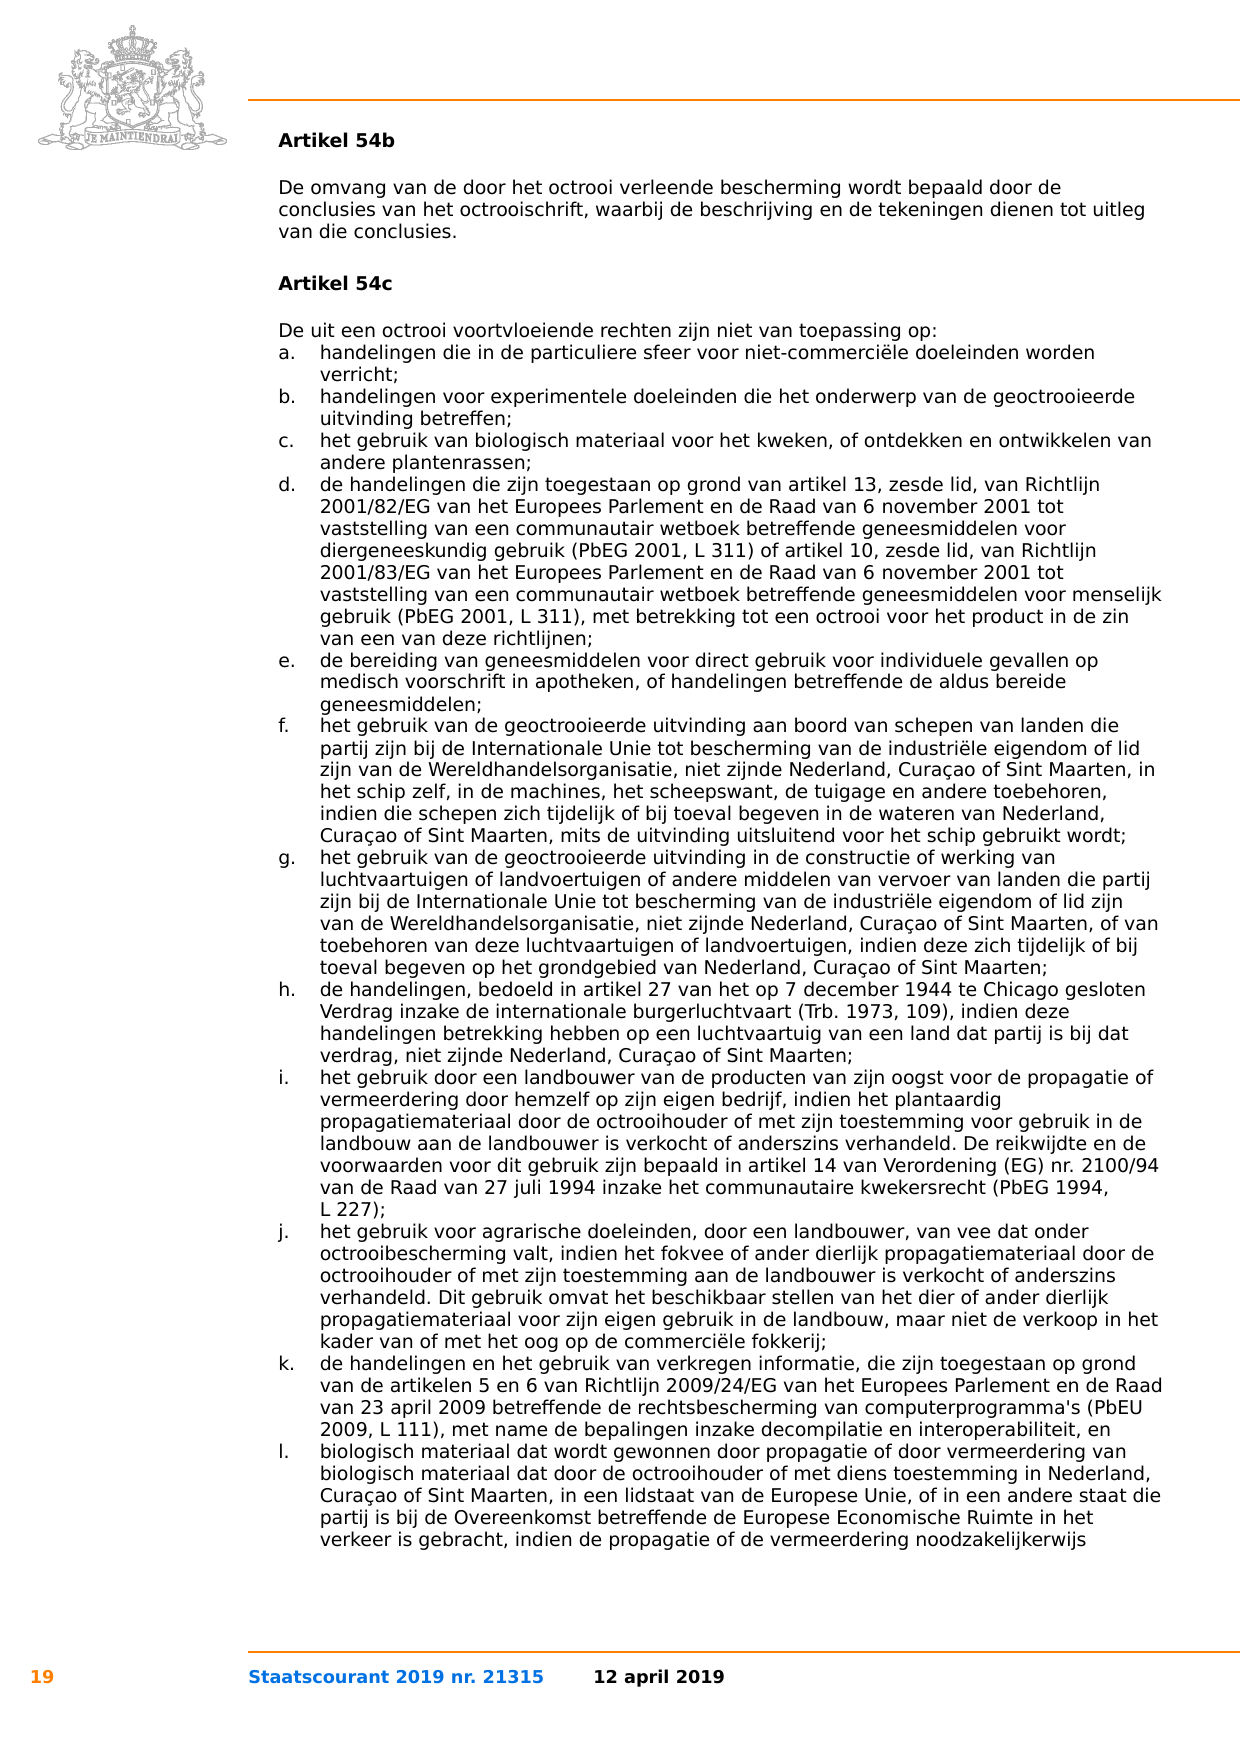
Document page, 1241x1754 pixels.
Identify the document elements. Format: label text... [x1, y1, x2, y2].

picture [38, 25, 227, 150]
text f. het gebruik van de geoctrooieerde uitvinding aan boord van schepen van landen die partij zijn bij de Internationale Unie tot bescherming van de industriële eigendom of lid zijn van de Wereldhandelsorganisatie, niet zijnde Nederland, Curaçao of Sint Maarten, in het schip zelf, in de machines, het scheepswant, de tuigage en andere toebehoren, indien die schepen zich tijdelijk of bij toeval begeven in de wateren van Nederland, Curaçao of Sint Maarten, mits de uitvinding uitsluitend voor het schip gebruikt wordt; [278, 715, 1163, 847]
text a. handelingen die in de particuliere sfeer voor niet-commerciële doeleinden worden verricht; [278, 342, 1163, 386]
text j. het gebruik voor agrarische doeleinden, door een landbouwer, van vee dat onder octrooibescherming valt, indien het fokvee of ander dierlijk propagatiemateriaal door de octrooihouder of met zijn toestemming aan de landbouwer is verkocht of anderszins verhandeld. Dit gebruik omvat het beschikbaar stellen van het dier of ander dierlijk propagatiemateriaal voor zijn eigen gebruik in de landbouw, maar niet de verkoop in het kader van of met het oog op de commerciële fokkerij; [278, 1221, 1163, 1353]
text b. handelingen voor experimentele doeleinden die het onderwerp van de geoctrooieerde uitvinding betreffen; [278, 386, 1163, 430]
text De omvang van de door het octrooi verleende bescherming wordt bepaald door de conclusies van het octrooischrift, waarbij de beschrijving en de tekeningen dienen tot uitleg van die conclusies. [278, 177, 1163, 243]
text c. het gebruik van biologisch materiaal voor het kweken, of ontdekken en ontwikkelen van andere plantenrassen; [278, 430, 1163, 474]
text k. de handelingen en het gebruik van verkregen informatie, die zijn toegestaan op grond van de artikelen 5 en 6 van Richtlijn 2009/24/EG van het Europees Parlement en de Raad van 23 april 2009 betreffende de rechtsbescherming van computerprogramma's (PbEU 2009, L 111), met name de bepalingen inzake decompilatie en interoperabiliteit, en [278, 1353, 1163, 1441]
text h. de handelingen, bedoeld in artikel 27 van het op 7 december 1944 te Chicago gesloten Verdrag inzake de internationale burgerluchtvaart (Trb. 1973, 109), indien deze handelingen betrekking hebben op een luchtvaartuig van een land dat partij is bij dat verdrag, niet zijnde Nederland, Curaçao of Sint Maarten; [278, 979, 1163, 1067]
text e. de bereiding van geneesmiddelen voor direct gebruik voor individuele gevallen op medisch voorschrift in apotheken, of handelingen betreffende de aldus bereide geneesmiddelen; [278, 649, 1163, 715]
text i. het gebruik door een landbouwer van de producten van zijn oogst voor de propagatie of vermeerdering door hemzelf op zijn eigen bedrijf, indien het plantaardig propagatiemateriaal door de octrooihouder of met zijn toestemming voor gebruik in de landbouw aan de landbouwer is verkocht of anderszins verhandeld. De reikwijdte en de voorwaarden voor dit gebruik zijn bepaald in artikel 14 van Verordening (EG) nr. 2100/94 van de Raad van 27 juli 1994 inzake het communautaire kwekersrecht (PbEG 1994, L 227); [278, 1067, 1163, 1221]
text l. biologisch materiaal dat wordt gewonnen door propagatie of door vermeerdering van biologisch materiaal dat door de octrooihouder of met diens toestemming in Nederland, Curaçao of Sint Maarten, in een lidstaat van de Europese Unie, of in een andere staat die partij is bij de Overeenkomst betreffende de Europese Economische Ruimte in het verkeer is gebracht, indien de propagatie of de vermeerdering noodzakelijkerwijs [278, 1441, 1163, 1551]
subtitle Artikel 54c [278, 273, 1163, 295]
text d. de handelingen die zijn toegestaan op grond van artikel 13, zesde lid, van Richtlijn 2001/82/EG van het Europees Parlement en de Raad van 6 november 2001 tot vaststelling van een communautair wetboek betreffende geneesmiddelen voor diergeneeskundig gebruik (PbEG 2001, L 311) of artikel 10, zesde lid, van Richtlijn 2001/83/EG van het Europees Parlement en de Raad van 6 november 2001 tot vaststelling van een communautair wetboek betreffende geneesmiddelen voor menselijk gebruik (PbEG 2001, L 311), met betrekking tot een octrooi voor het product in de zin van een van deze richtlijnen; [278, 474, 1163, 649]
subtitle Artikel 54b [278, 130, 1163, 152]
text g. het gebruik van de geoctrooieerde uitvinding in de constructie of werking van luchtvaartuigen of landvoertuigen of andere middelen van vervoer van landen die partij zijn bij de Internationale Unie tot bescherming van de industriële eigendom of lid zijn van de Wereldhandelsorganisatie, niet zijnde Nederland, Curaçao of Sint Maarten, of van toebehoren van deze luchtvaartuigen of landvoertuigen, indien deze zich tijdelijk of bij toeval begeven op het grondgebied van Nederland, Curaçao of Sint Maarten; [278, 847, 1163, 979]
text De uit een octrooi voortvloeiende rechten zijn niet van toepassing op: [278, 320, 1163, 342]
